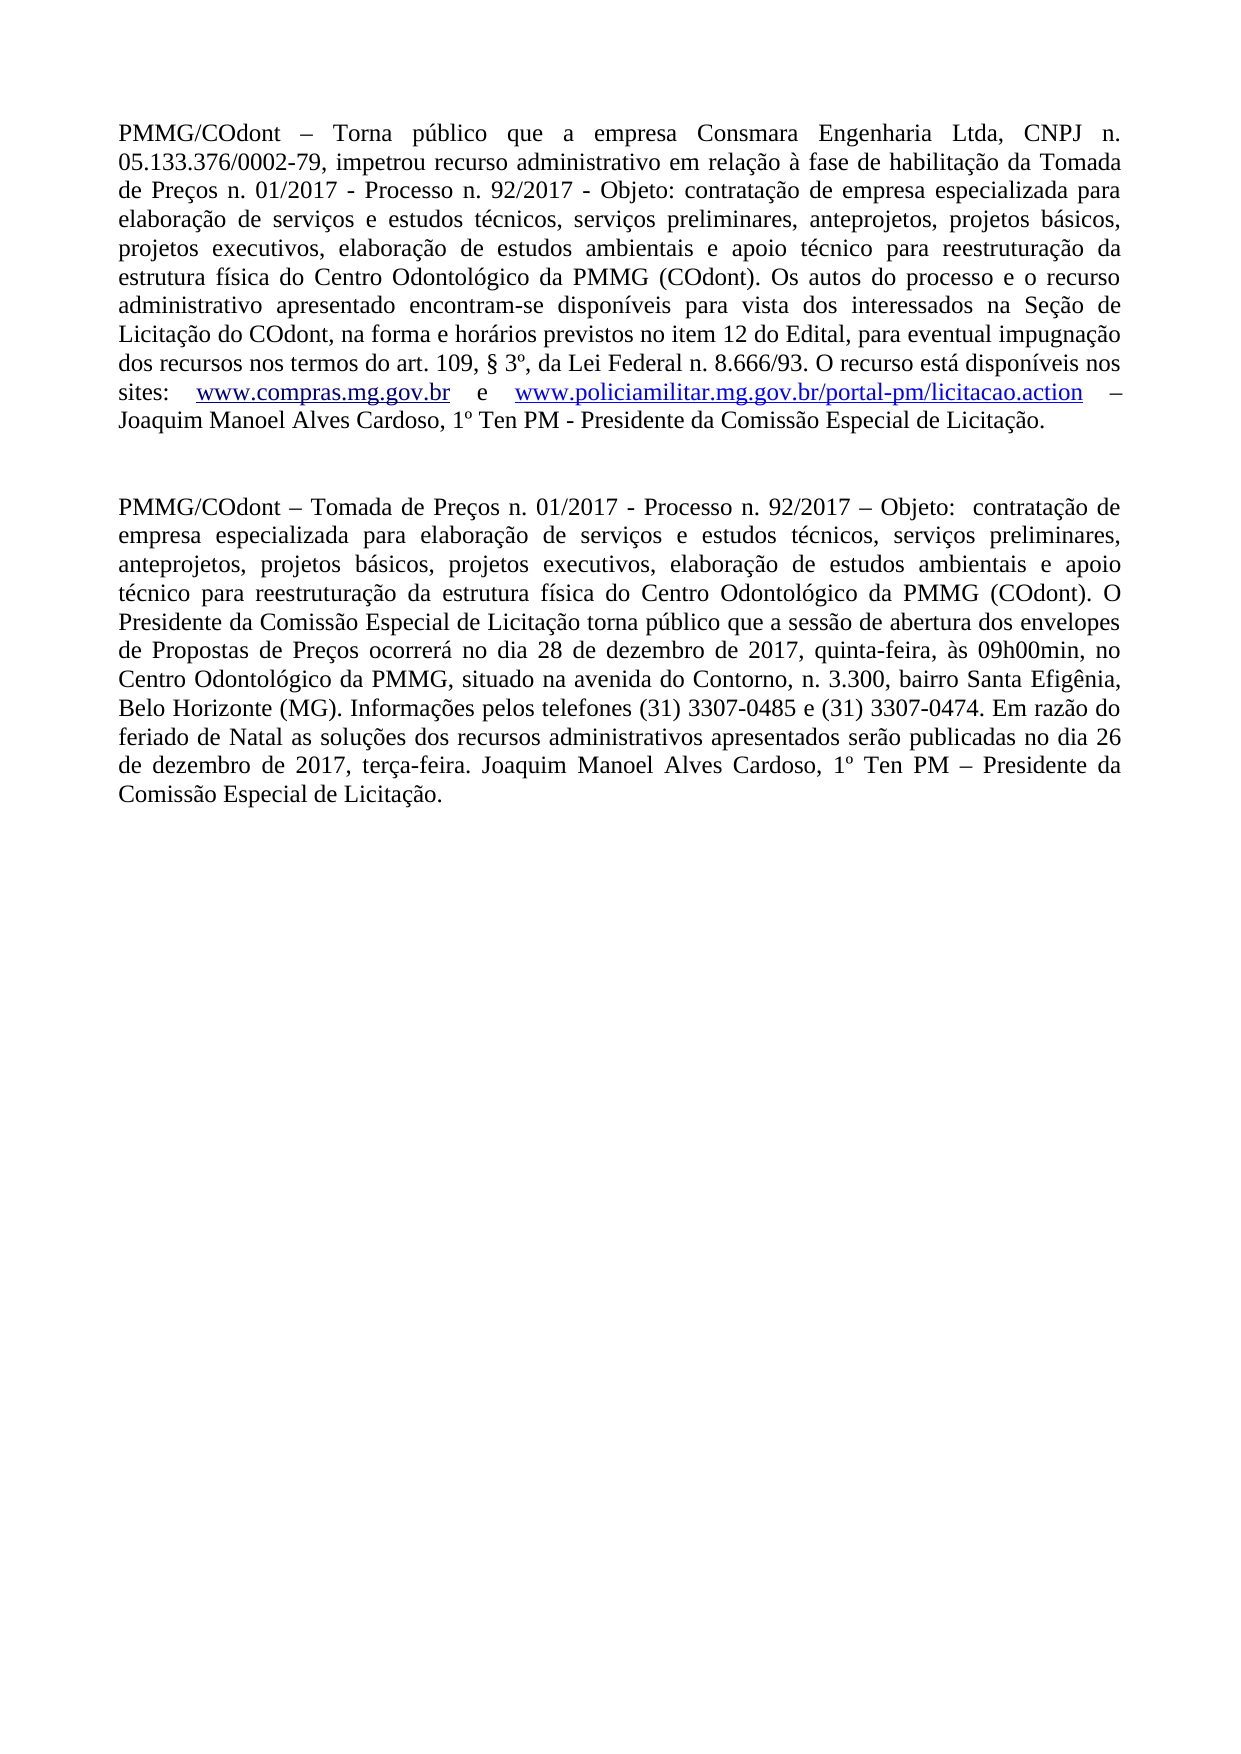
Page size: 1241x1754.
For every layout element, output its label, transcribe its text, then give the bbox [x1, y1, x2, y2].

text PMMG/COdont – Torna público que a empresa Consmara Engenharia Ltda, CNPJ n. 05.133.376/0002-79, impetrou recurso administrativo em relação à fase de habilitação da Tomada de Preços n. 01/2017 - Processo n. 92/2017 - Objeto: contratação de empresa especializada para elaboração de serviços e estudos técnicos, serviços preliminares, anteprojetos, projetos básicos, projetos executivos, elaboração de estudos ambientais e apoio técnico para reestruturação da estrutura física do Centro Odontológico da PMMG (COdont). Os autos do processo e o recurso administrativo apresentado encontram-se disponíveis para vista dos interessados na Seção de Licitação do COdont, na forma e horários previstos no item 12 do Edital, para eventual impugnação dos recursos nos termos do art. 109, § 3º, da Lei Federal n. 8.666/93. O recurso está disponíveis nos sites: www.compras.mg.gov.br e www.policiamilitar.mg.gov.br/portal-pm/licitacao.action – Joaquim Manoel Alves Cardoso, 1º Ten PM - Presidente da Comissão Especial de Licitação. [118, 118, 1122, 434]
text PMMG/COdont – Tomada de Preços n. 01/2017 - Processo n. 92/2017 – Objeto: contratação de empresa especializada para elaboração de serviços e estudos técnicos, serviços preliminares, anteprojetos, projetos básicos, projetos executivos, elaboração de estudos ambientais e apoio técnico para reestruturação da estrutura física do Centro Odontológico da PMMG (COdont). O Presidente da Comissão Especial de Licitação torna público que a sessão de abertura dos envelopes de Propostas de Preços ocorrerá no dia 28 de dezembro de 2017, quinta-feira, às 09h00min, no Centro Odontológico da PMMG, situado na avenida do Contorno, n. 3.300, bairro Santa Efigênia, Belo Horizonte (MG). Informações pelos telefones (31) 3307-0485 e (31) 3307-0474. Em razão do feriado de Natal as soluções dos recursos administrativos apresentados serão publicadas no dia 26 de dezembro de 2017, terça-feira. Joaquim Manoel Alves Cardoso, 1º Ten PM – Presidente da Comissão Especial de Licitação. [118, 492, 1122, 808]
